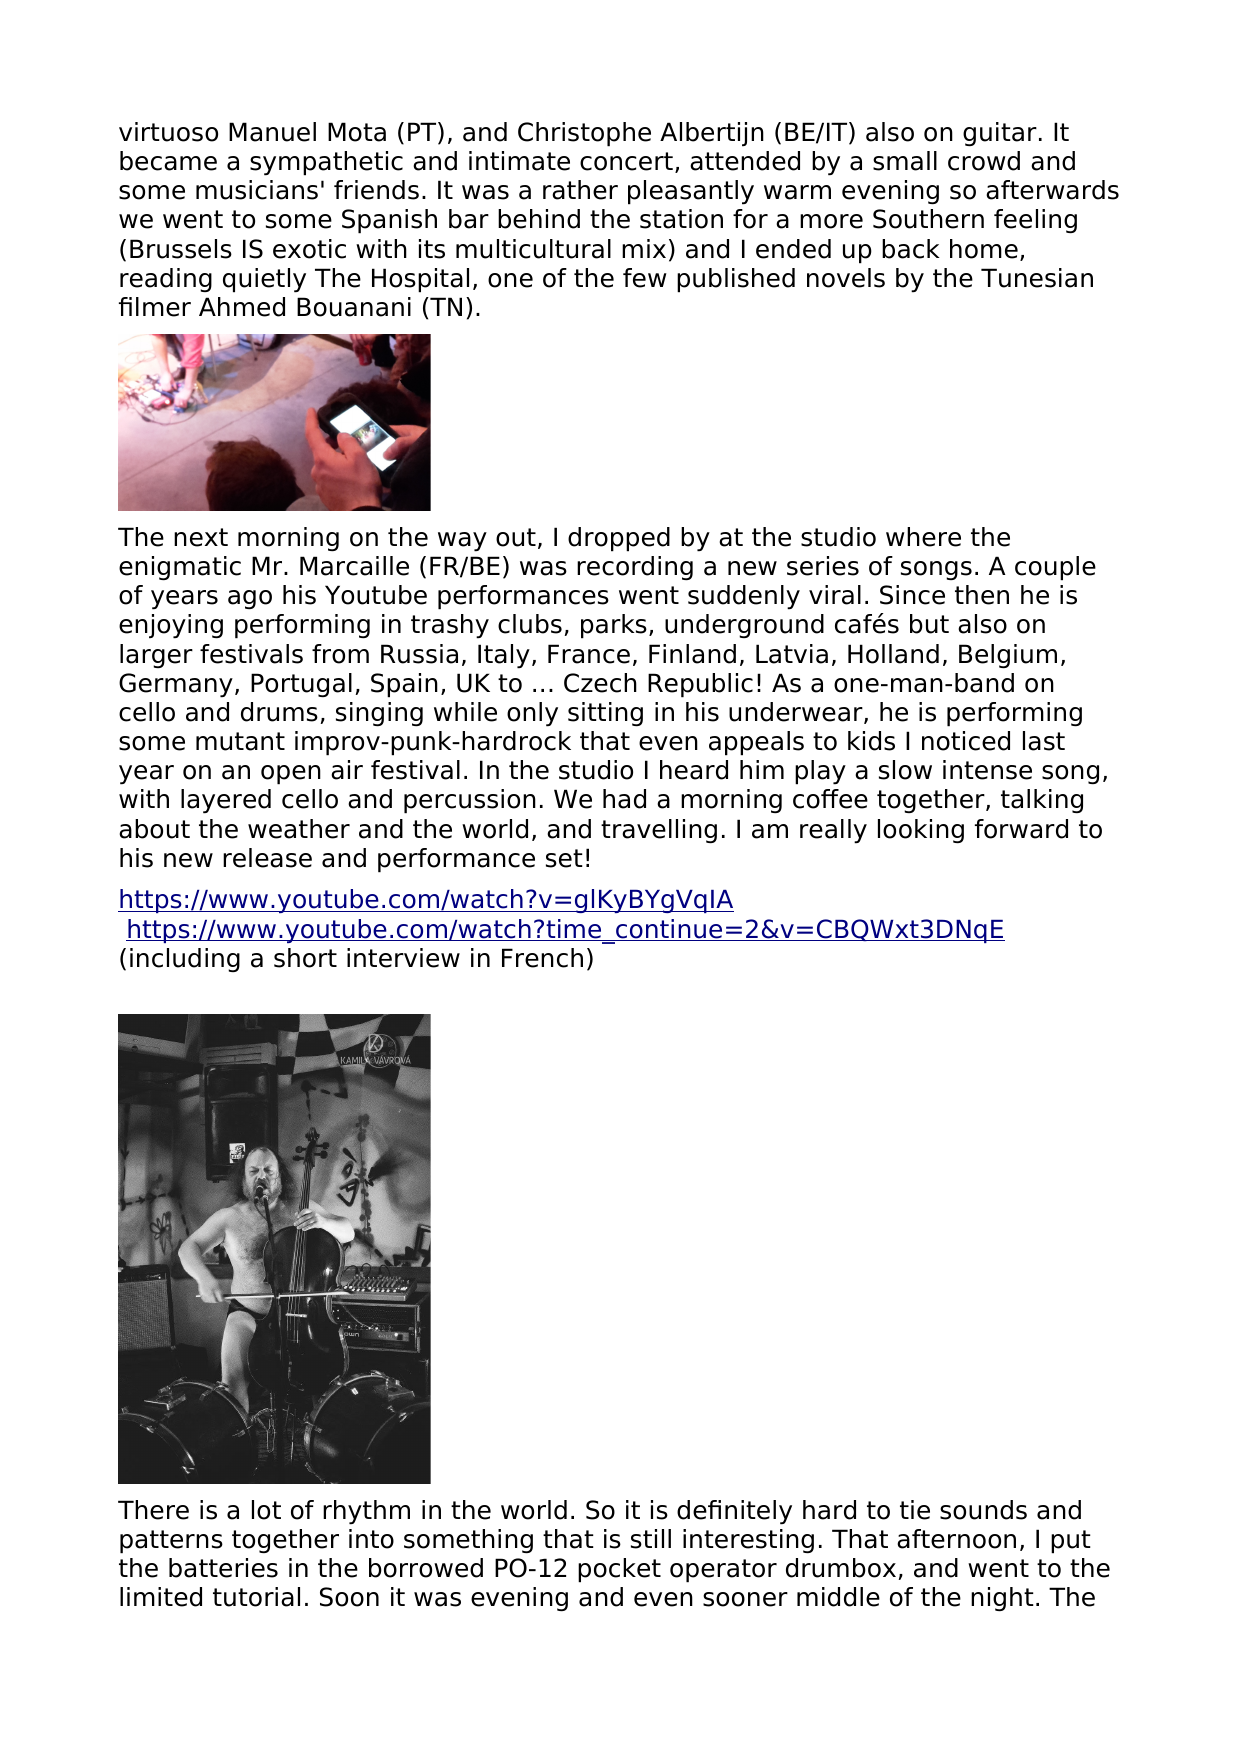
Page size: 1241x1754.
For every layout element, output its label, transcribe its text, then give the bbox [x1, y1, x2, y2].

text There is a lot of rhythm in the world. So it is definitely hard to tie sounds and patterns together into something that is still interesting. That afternoon, I put the batteries in the borrowed PO-12 pocket operator drumbox, and went to the limited tutorial. Soon it was evening and even sooner middle of the night. The [118, 1496, 1122, 1612]
text https://www.youtube.com/watch?v=glKyBYgVqIA https://www.youtube.com/watch?time_continue=2&v=CBQWxt3DNqE (including a short interview in French) [118, 886, 1122, 1002]
picture [118, 334, 431, 511]
text The next morning on the way out, I dropped by at the studio where the enigmatic Mr. Marcaille (FR/BE) was recording a new series of songs. A couple of years ago his Youtube performances went suddenly viral. Since then he is enjoying performing in trashy clubs, parks, underground cafés but also on larger festivals from Russia, Italy, France, Finland, Latvia, Holland, Belgium, Germany, Portugal, Spain, UK to ... Czech Republic! As a one-man-band on cello and drums, singing while only sitting in his underwear, he is performing some mutant improv-punk-hardrock that even appeals to kids I noticed last year on an open air festival. In the studio I heard him play a slow intense song, with layered cello and percussion. We had a morning coffee together, talking about the weather and the world, and travelling. I am really looking forward to his new release and performance set! [118, 523, 1122, 873]
picture [118, 1014, 431, 1484]
text virtuoso Manuel Mota (PT), and Christophe Albertijn (BE/IT) also on guitar. It became a sympathetic and intimate concert, attended by a small crowd and some musicians' friends. It was a rather pleasantly warm evening so afterwards we went to some Spanish bar behind the station for a more Southern feeling (Brussels IS exotic with its multicultural mix) and I ended up back home, reading quietly The Hospital, one of the few published novels by the Tunesian filmer Ahmed Bouanani (TN). [118, 118, 1122, 322]
